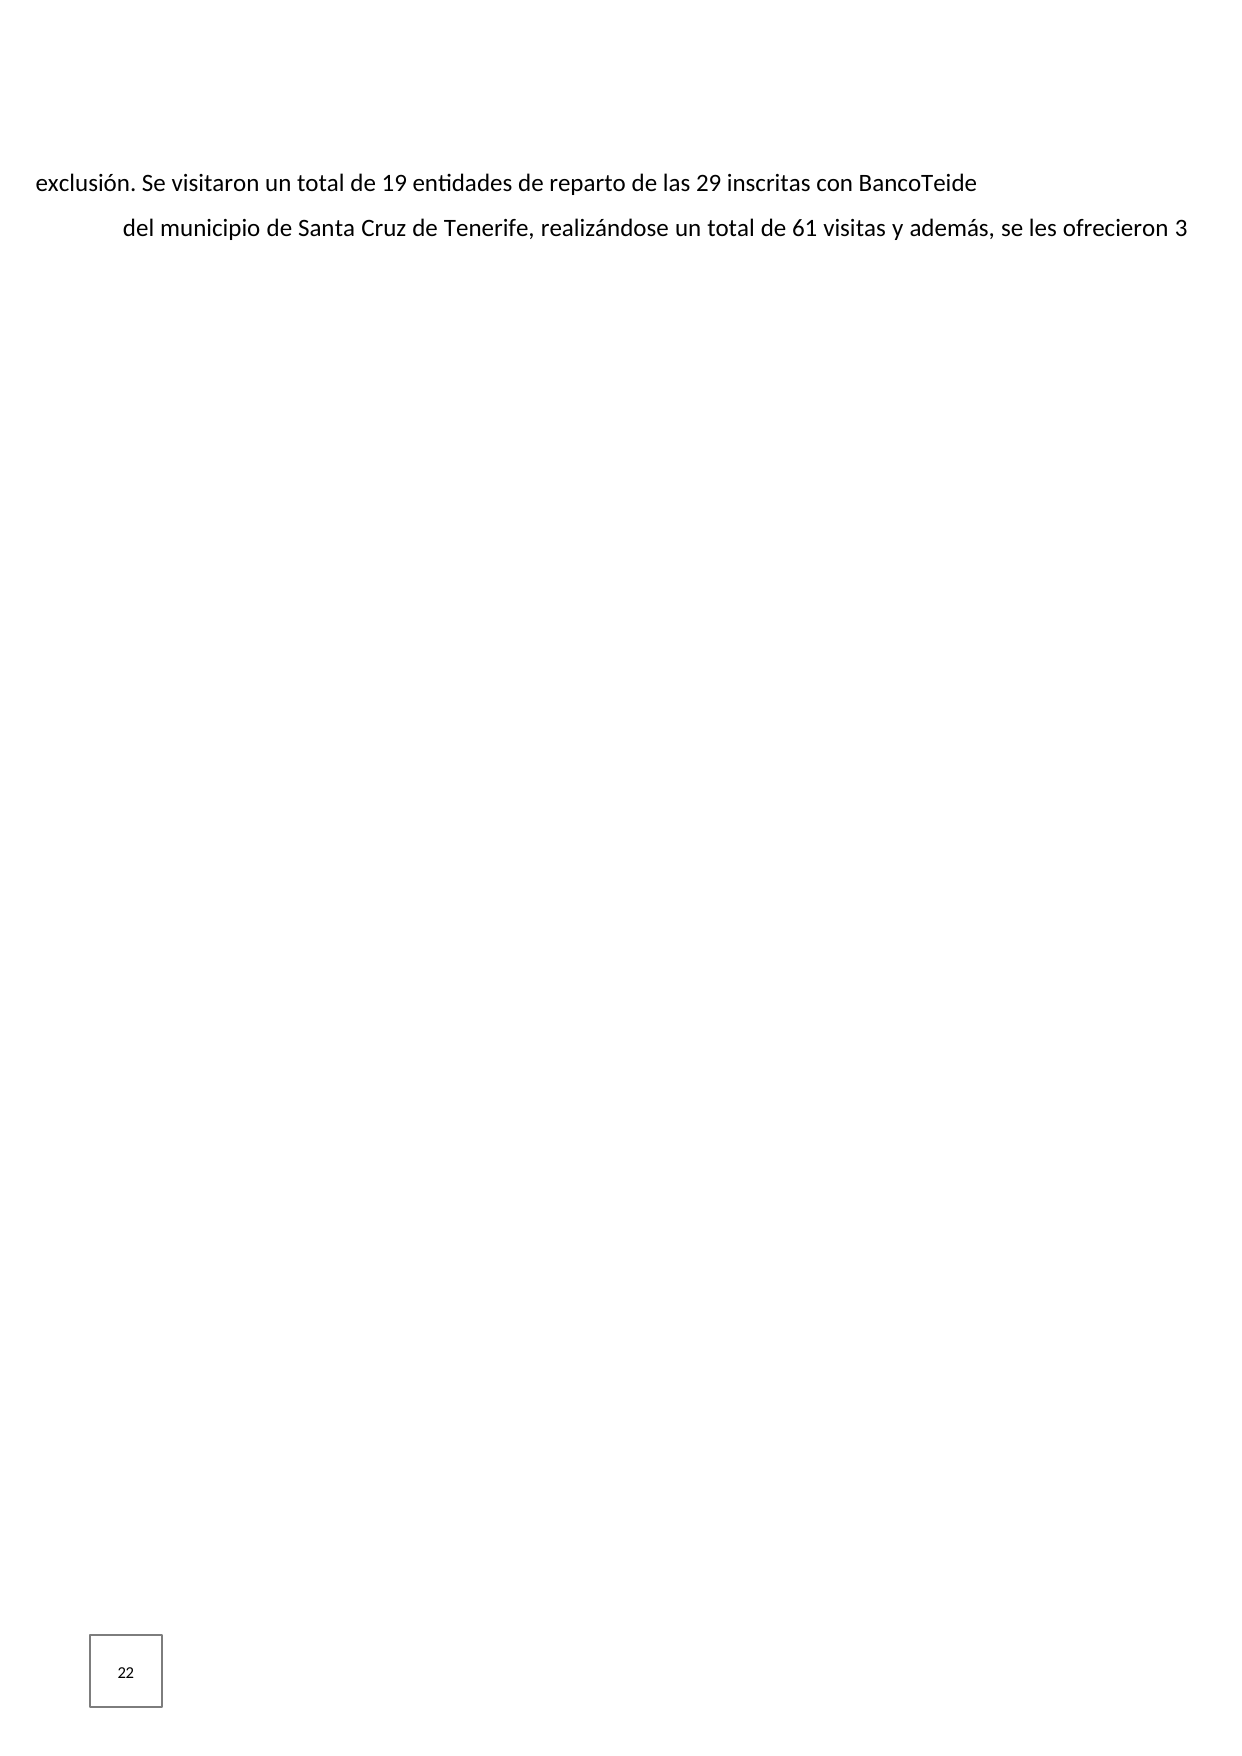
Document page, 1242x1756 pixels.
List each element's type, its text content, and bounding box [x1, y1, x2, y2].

list exclusión. Se visitaron un total de 19 entidades de reparto de las 29 inscritas con BancoTeide [35, 167, 1194, 197]
text del municipio de Santa Cruz de Tenerife, realizándose un total de 61 visitas y además, se les ofrecieron 3 [123, 212, 1206, 243]
